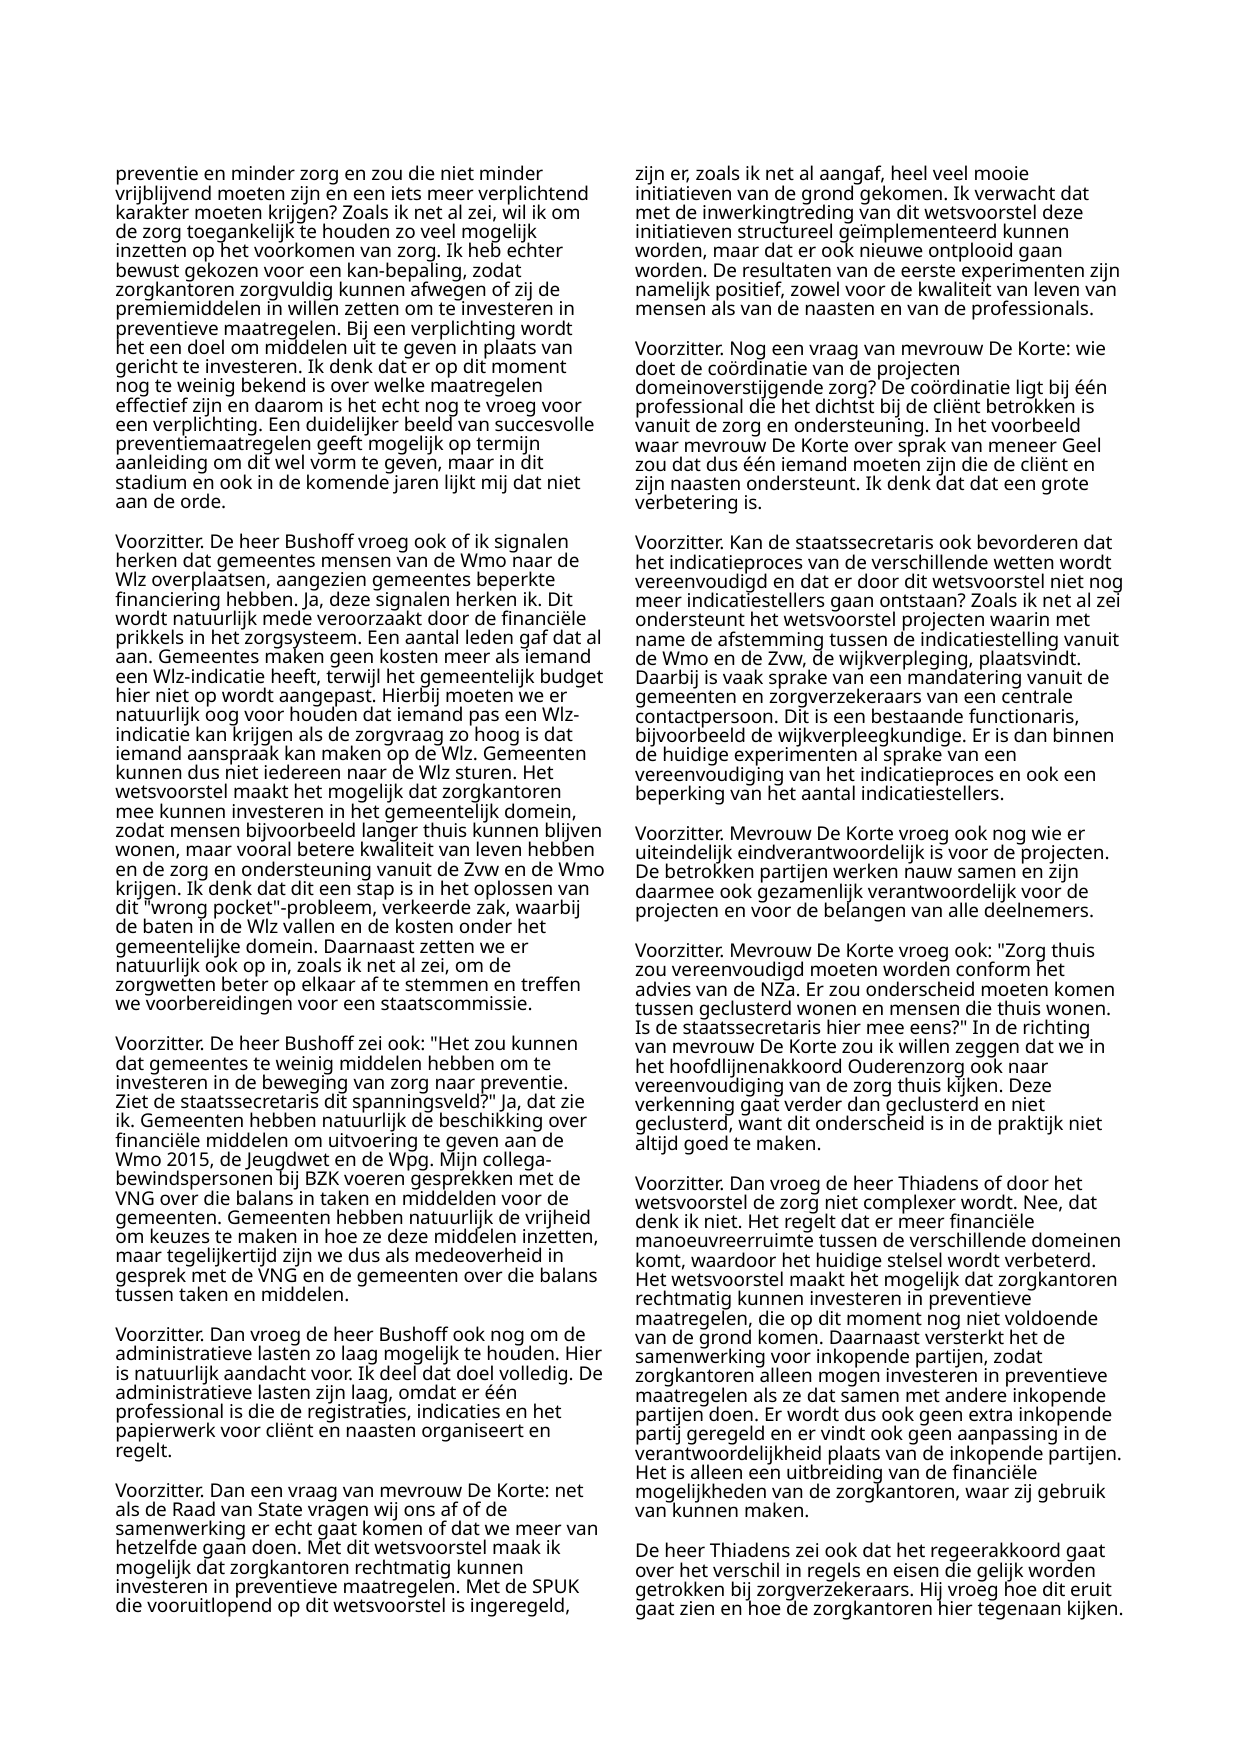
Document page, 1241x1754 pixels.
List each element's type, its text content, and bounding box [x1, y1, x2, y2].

text zijn er, zoals ik net al aangaf, heel veel mooie initiatieven van de grond gekomen. Ik verwacht dat met de inwerkingtreding van dit wetsvoorstel deze initiatieven structureel geïmplementeerd kunnen worden, maar dat er ook nieuwe ontplooid gaan worden. De resultaten van de eerste experimenten zijn namelijk positief, zowel voor de kwaliteit van leven van mensen als van de naasten en van de professionals. [635, 165, 1125, 319]
text Voorzitter. Dan vroeg de heer Thiadens of door het wetsvoorstel de zorg niet complexer wordt. Nee, dat denk ik niet. Het regelt dat er meer financiële manoeuvreerruimte tussen de verschillende domeinen komt, waardoor het huidige stelsel wordt verbeterd. Het wetsvoorstel maakt het mogelijk dat zorgkantoren rechtmatig kunnen investeren in preventieve maatregelen, die op dit moment nog niet voldoende van de grond komen. Daarnaast versterkt het de samenwerking voor inkopende partijen, zodat zorgkantoren alleen mogen investeren in preventieve maatregelen als ze dat samen met andere inkopende partijen doen. Er wordt dus ook geen extra inkopende partij geregeld en er vindt ook geen aanpassing in de verantwoordelijkheid plaats van de inkopende partijen. Het is alleen een uitbreiding van de financiële mogelijkheden van de zorgkantoren, waar zij gebruik van kunnen maken. [635, 1175, 1125, 1522]
text Voorzitter. De heer Bushoff zei ook: "Het zou kunnen dat gemeentes te weinig middelen hebben om te investeren in de beweging van zorg naar preventie. Ziet de staatssecretaris dit spanningsveld?" Ja, dat zie ik. Gemeenten hebben natuurlijk de beschikking over financiële middelen om uitvoering te geven aan de Wmo 2015, de Jeugdwet en de Wpg. Mijn collega-bewindspersonen bij BZK voeren gesprekken met de VNG over die balans in taken en middelden voor de gemeenten. Gemeenten hebben natuurlijk de vrijheid om keuzes te maken in hoe ze deze middelen inzetten, maar tegelijkertijd zijn we dus als medeoverheid in gesprek met de VNG en de gemeenten over die balans tussen taken en middelen. [115, 1035, 605, 1305]
text Voorzitter. Mevrouw De Korte vroeg ook: "Zorg thuis zou vereenvoudigd moeten worden conform het advies van de NZa. Er zou onderscheid moeten komen tussen geclusterd wonen en mensen die thuis wonen. Is de staatssecretaris hier mee eens?" In de richting van mevrouw De Korte zou ik willen zeggen dat we in het hoofdlijnenakkoord Ouderenzorg ook naar vereenvoudiging van de zorg thuis kijken. Deze verkenning gaat verder dan geclusterd en niet geclusterd, want dit onderscheid is in de praktijk niet altijd goed te maken. [635, 942, 1125, 1154]
text Voorzitter. Dan een vraag van mevrouw De Korte: net als de Raad van State vragen wij ons af of de samenwerking er echt gaat komen of dat we meer van hetzelfde gaan doen. Met dit wetsvoorstel maak ik mogelijk dat zorgkantoren rechtmatig kunnen investeren in preventieve maatregelen. Met de SPUK die vooruitlopend op dit wetsvoorstel is ingeregeld, [115, 1482, 605, 1616]
text preventie en minder zorg en zou die niet minder vrijblijvend moeten zijn en een iets meer verplichtend karakter moeten krijgen? Zoals ik net al zei, wil ik om de zorg toegankelijk te houden zo veel mogelijk inzetten op het voorkomen van zorg. Ik heb echter bewust gekozen voor een kan-bepaling, zodat zorgkantoren zorgvuldig kunnen afwegen of zij de premiemiddelen in willen zetten om te investeren in preventieve maatregelen. Bij een verplichting wordt het een doel om middelen uit te geven in plaats van gericht te investeren. Ik denk dat er op dit moment nog te weinig bekend is over welke maatregelen effectief zijn en daarom is het echt nog te vroeg voor een verplichting. Een duidelijker beeld van succesvolle preventiemaatregelen geeft mogelijk op termijn aanleiding om dit wel vorm te geven, maar in dit stadium en ook in de komende jaren lijkt mij dat niet aan de orde. [115, 165, 605, 512]
text De heer Thiadens zei ook dat het regeerakkoord gaat over het verschil in regels en eisen die gelijk worden getrokken bij zorgverzekeraars. Hij vroeg hoe dit eruit gaat zien en hoe de zorgkantoren hier tegenaan kijken. [635, 1542, 1125, 1619]
text Voorzitter. Mevrouw De Korte vroeg ook nog wie er uiteindelijk eindverantwoordelijk is voor de projecten. De betrokken partijen werken nauw samen en zijn daarmee ook gezamenlijk verantwoordelijk voor de projecten en voor de belangen van alle deelnemers. [635, 825, 1125, 921]
text Voorzitter. Kan de staatssecretaris ook bevorderen dat het indicatieproces van de verschillende wetten wordt vereenvoudigd en dat er door dit wetsvoorstel niet nog meer indicatiestellers gaan ontstaan? Zoals ik net al zei ondersteunt het wetsvoorstel projecten waarin met name de afstemming tussen de indicatiestelling vanuit de Wmo en de Zvw, de wijkverpleging, plaatsvindt. Daarbij is vaak sprake van een mandatering vanuit de gemeenten en zorgverzekeraars van een centrale contactpersoon. Dit is een bestaande functionaris, bijvoorbeeld de wijkverpleegkundige. Er is dan binnen de huidige experimenten al sprake van een vereenvoudiging van het indicatieproces en ook een beperking van het aantal indicatiestellers. [635, 534, 1125, 804]
text Voorzitter. Dan vroeg de heer Bushoff ook nog om de administratieve lasten zo laag mogelijk te houden. Hier is natuurlijk aandacht voor. Ik deel dat doel volledig. De administratieve lasten zijn laag, omdat er één professional is die de registraties, indicaties en het papierwerk voor cliënt en naasten organiseert en regelt. [115, 1326, 605, 1461]
text Voorzitter. De heer Bushoff vroeg ook of ik signalen herken dat gemeentes mensen van de Wmo naar de Wlz overplaatsen, aangezien gemeentes beperkte financiering hebben. Ja, deze signalen herken ik. Dit wordt natuurlijk mede veroorzaakt door de financiële prikkels in het zorgsysteem. Een aantal leden gaf dat al aan. Gemeentes maken geen kosten meer als iemand een Wlz-indicatie heeft, terwijl het gemeentelijk budget hier niet op wordt aangepast. Hierbij moeten we er natuurlijk oog voor houden dat iemand pas een Wlz-indicatie kan krijgen als de zorgvraag zo hoog is dat iemand aanspraak kan maken op de Wlz. Gemeenten kunnen dus niet iedereen naar de Wlz sturen. Het wetsvoorstel maakt het mogelijk dat zorgkantoren mee kunnen investeren in het gemeentelijk domein, zodat mensen bijvoorbeeld langer thuis kunnen blijven wonen, maar vooral betere kwaliteit van leven hebben en de zorg en ondersteuning vanuit de Zvw en de Wmo krijgen. Ik denk dat dit een stap is in het oplossen van dit "wrong pocket"-probleem, verkeerde zak, waarbij de baten in de Wlz vallen en de kosten onder het gemeentelijke domein. Daarnaast zetten we er natuurlijk ook op in, zoals ik net al zei, om de zorgwetten beter op elkaar af te stemmen en treffen we voorbereidingen voor een staatscommissie. [115, 533, 605, 1015]
text Voorzitter. Nog een vraag van mevrouw De Korte: wie doet de coördinatie van de projecten domeinoverstijgende zorg? De coördinatie ligt bij één professional die het dichtst bij de cliënt betrokken is vanuit de zorg en ondersteuning. In het voorbeeld waar mevrouw De Korte over sprak van meneer Geel zou dat dus één iemand moeten zijn die de cliënt en zijn naasten ondersteunt. Ik denk dat dat een grote verbetering is. [635, 340, 1125, 514]
